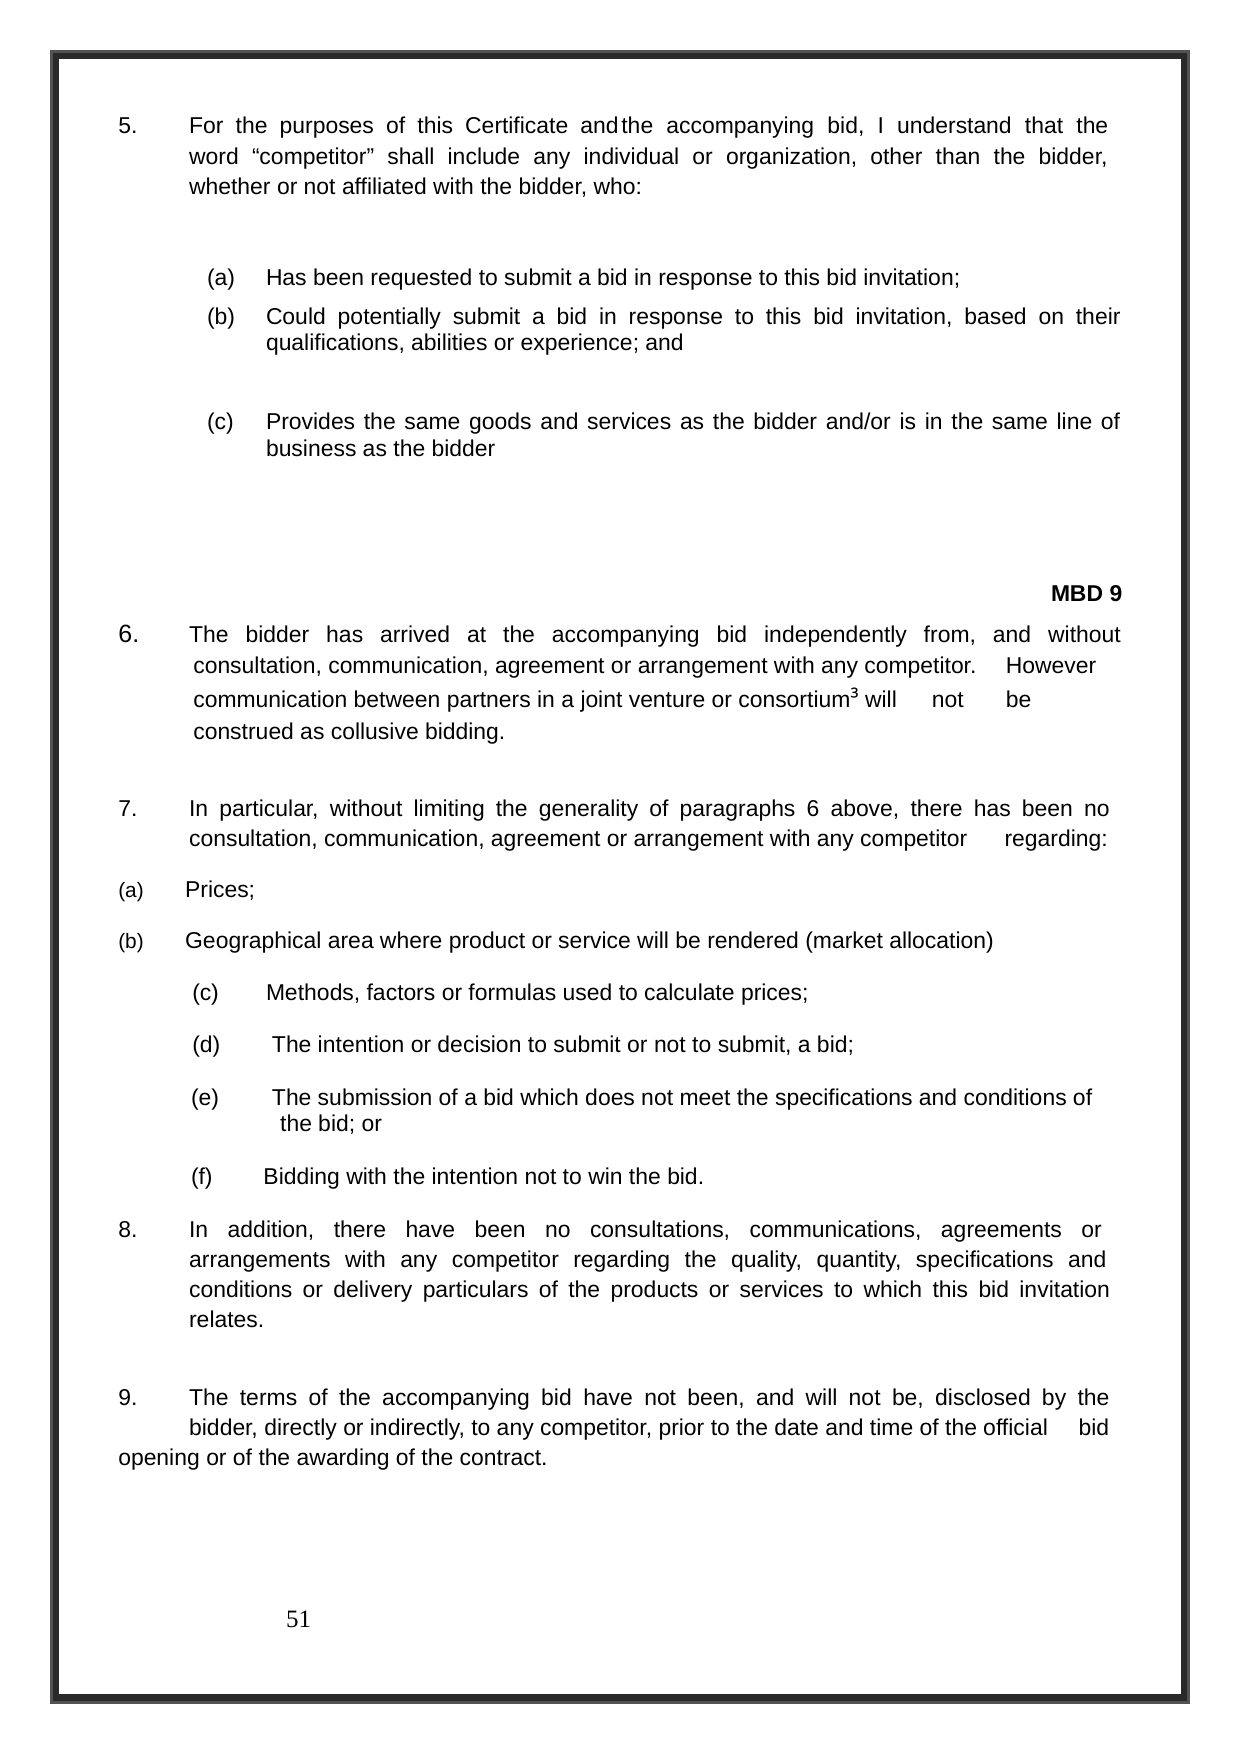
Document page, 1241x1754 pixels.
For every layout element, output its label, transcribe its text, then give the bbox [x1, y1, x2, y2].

text (b) Could potentially submit a bid in response to this bid invitation, based on their qualifications, abilities or experience; and [207, 303, 1122, 356]
text (f) Bidding with the intention not to win the bid. [118, 1163, 1122, 1189]
text (d) The intention or decision to submit or not to submit, a bid; [118, 1031, 1122, 1057]
text (c) Provides the same goods and services as the bidder and/or is in the same line of business as the bidder [207, 408, 1122, 461]
text (e) The submission of a bid which does not meet the specifications and conditions of [118, 1084, 1122, 1110]
text (a) Has been requested to submit a bid in response to this bid invitation; [192, 263, 1122, 290]
list The bidder has arrived at the accompanying bid independently from, and without consultation, communication, agreement or arrangement with any competitor. However communication between partners in a joint venture or consortium³ will not be construed as collusive bidding. [118, 619, 1122, 744]
list In particular, without limiting the generality of paragraphs 6 above, there has been no consultation, communication, agreement or arrangement with any competitor regarding: [118, 795, 1122, 852]
text MBD 9 [156, 579, 1122, 606]
list In addition, there have been no consultations, communications, agreements or arrangements with any competitor regarding the quality, quantity, specifications and conditions or delivery particulars of the products or services to which this bid invitation relates. [118, 1216, 1122, 1333]
list Prices; [118, 876, 1122, 903]
text (c) Methods, factors or formulas used to calculate prices; [118, 978, 1122, 1005]
list Geographical area where product or service will be rendered (market allocation) [118, 927, 1122, 954]
list The terms of the accompanying bid have not been, and will not be, disclosed by the bidder, directly or indirectly, to any competitor, prior to the date and time of the official bid opening or of the awarding of the contract. [118, 1384, 1122, 1470]
list For the purposes of this Certificate and the accompanying bid, I understand that the word “competitor” shall include any individual or organization, other than the bidder, whether or not affiliated with the bidder, who: [118, 112, 1122, 199]
text the bid; or [118, 1110, 1122, 1137]
